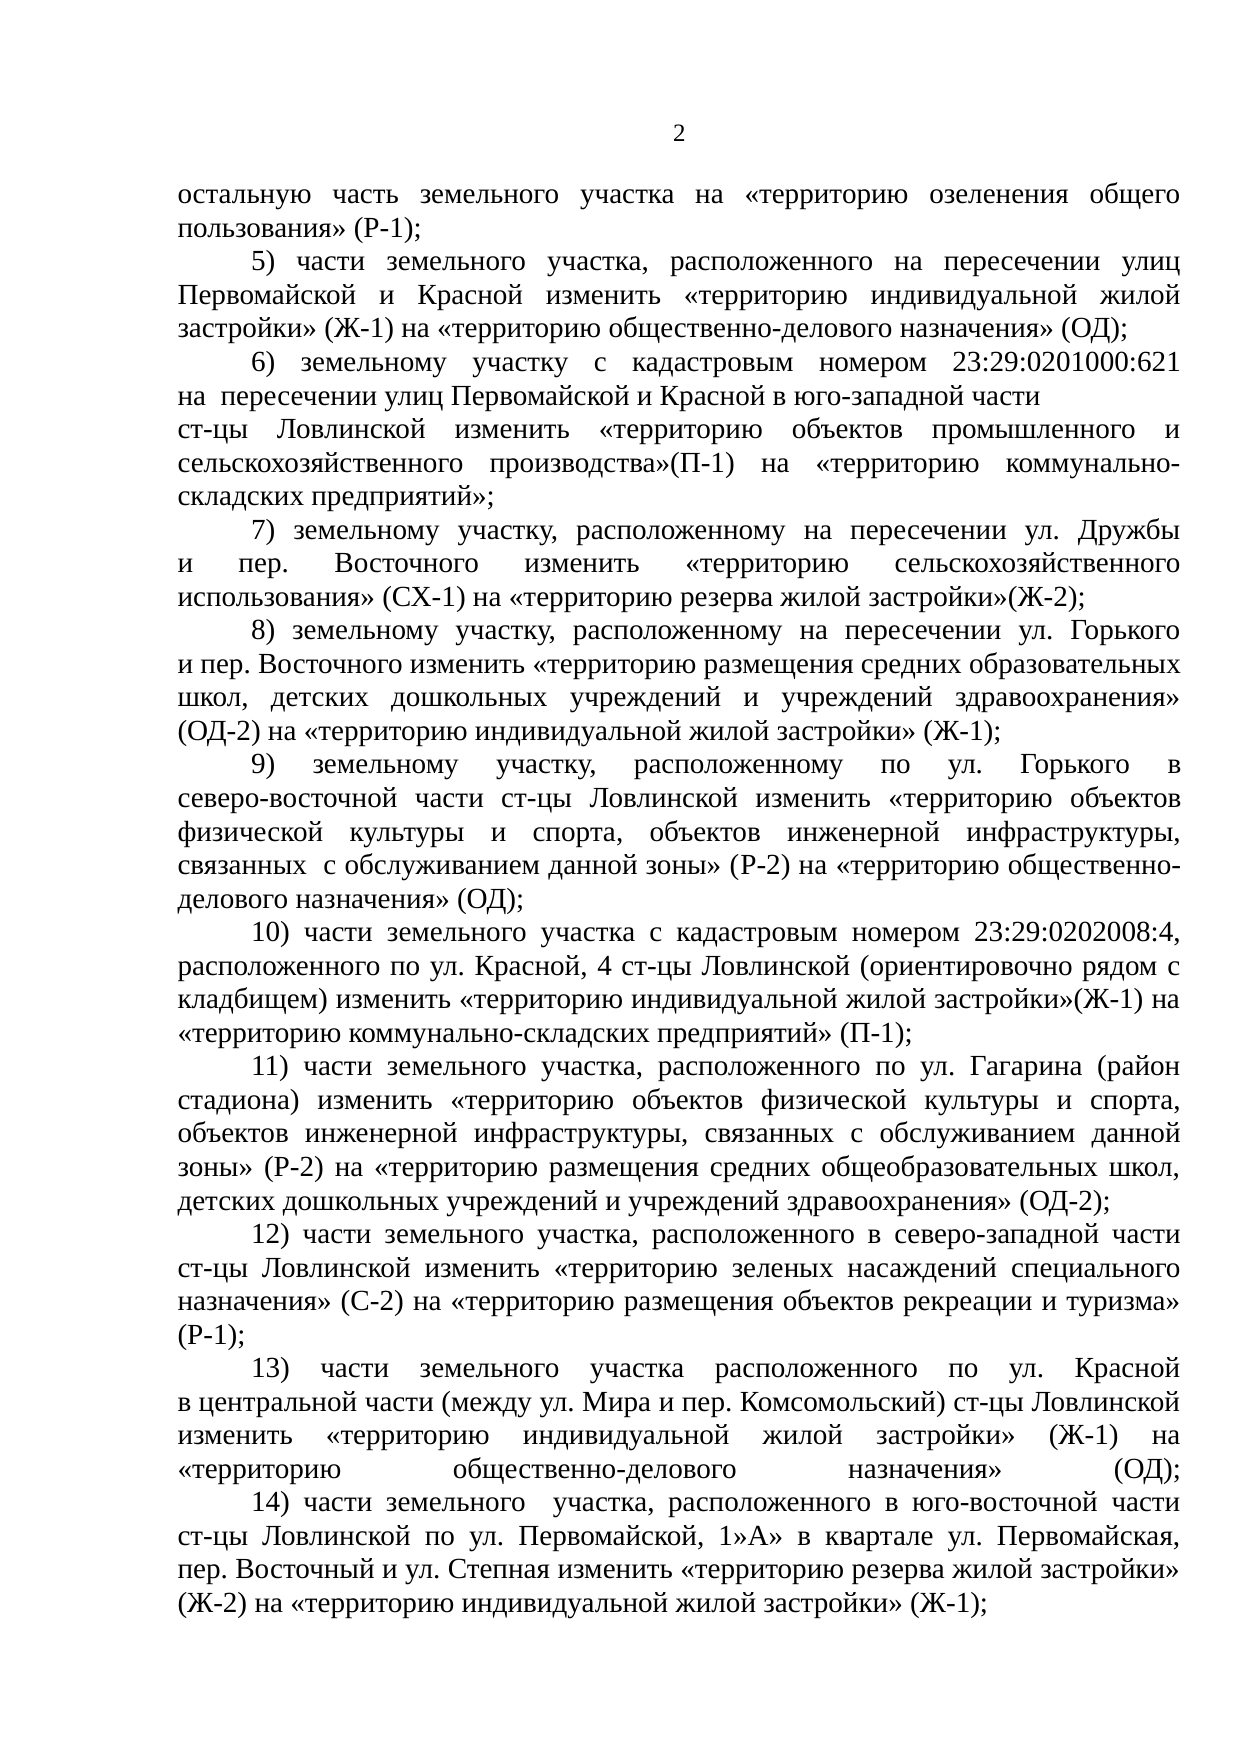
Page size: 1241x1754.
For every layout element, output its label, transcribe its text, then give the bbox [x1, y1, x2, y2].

text 13) части земельного участка расположенного по ул. Красной в центральной части (между ул. Мира и пер. Комсомольский) ст-цы Ловлинской изменить «территорию индивидуальной жилой застройки» (Ж-1) на «территорию общественно-делового назначения» (ОД); 14) части земельного участка, расположенного в юго-восточной части ст-цы Ловлинской по ул. Первомайской, 1»А» в квартале ул. Первомайская, пер. Восточный и ул. Степная изменить «территорию резерва жилой застройки» (Ж-2) на «территорию индивидуальной жилой застройки» (Ж-1); [177, 1350, 1181, 1619]
text 6) земельному участку с кадастровым номером 23:29:0201000:621 на пересечении улиц Первомайской и Красной в юго-западной части [177, 344, 1181, 411]
text 9) земельному участку, расположенному по ул. Горького в северо-восточной части ст-цы Ловлинской изменить «территорию объектов физической культуры и спорта, объектов инженерной инфраструктуры, связанных с обслуживанием данной зоны» (Р-2) на «территорию общественно-делового назначения» (ОД); [140, 747, 1181, 914]
text 5) части земельного участка, расположенного на пересечении улиц Первомайской и Красной изменить «территорию индивидуальной жилой застройки» (Ж-1) на «территорию общественно-делового назначения» (ОД); [177, 243, 1181, 344]
text 11) части земельного участка, расположенного по ул. Гагарина (район стадиона) изменить «территорию объектов физической культуры и спорта, объектов инженерной инфраструктуры, связанных с обслуживанием данной зоны» (Р-2) на «территорию размещения средних общеобразовательных школ, детских дошкольных учреждений и учреждений здравоохранения» (ОД-2); [177, 1048, 1181, 1216]
text ст-цы Ловлинской изменить «территорию объектов промышленного и сельскохозяйственного производства»(П-1) на «территорию коммунально-складских предприятий»; [177, 411, 1181, 512]
text 10) части земельного участка с кадастровым номером 23:29:0202008:4, расположенного по ул. Красной, 4 ст-цы Ловлинской (ориентировочно рядом с кладбищем) изменить «территорию индивидуальной жилой застройки»(Ж-1) на «территорию коммунально-складских предприятий» (П-1); [176, 914, 1181, 1048]
text остальную часть земельного участка на «территорию озеленения общего пользования» (Р-1); [177, 176, 1181, 243]
text 7) земельному участку, расположенному на пересечении ул. Дружбы и пер. Восточного изменить «территорию сельскохозяйственного использования» (СХ-1) на «территорию резерва жилой застройки»(Ж-2); [177, 512, 1181, 612]
text 12) части земельного участка, расположенного в северо-западной части ст-цы Ловлинской изменить «территорию зеленых насаждений специального назначения» (С-2) на «территорию размещения объектов рекреации и туризма» (Р-1); [177, 1216, 1181, 1350]
text 8) земельному участку, расположенному на пересечении ул. Горького и пер. Восточного изменить «территорию размещения средних образовательных школ, детских дошкольных учреждений и учреждений здравоохранения» (ОД-2) на «территорию индивидуальной жилой застройки» (Ж-1); [177, 612, 1181, 747]
